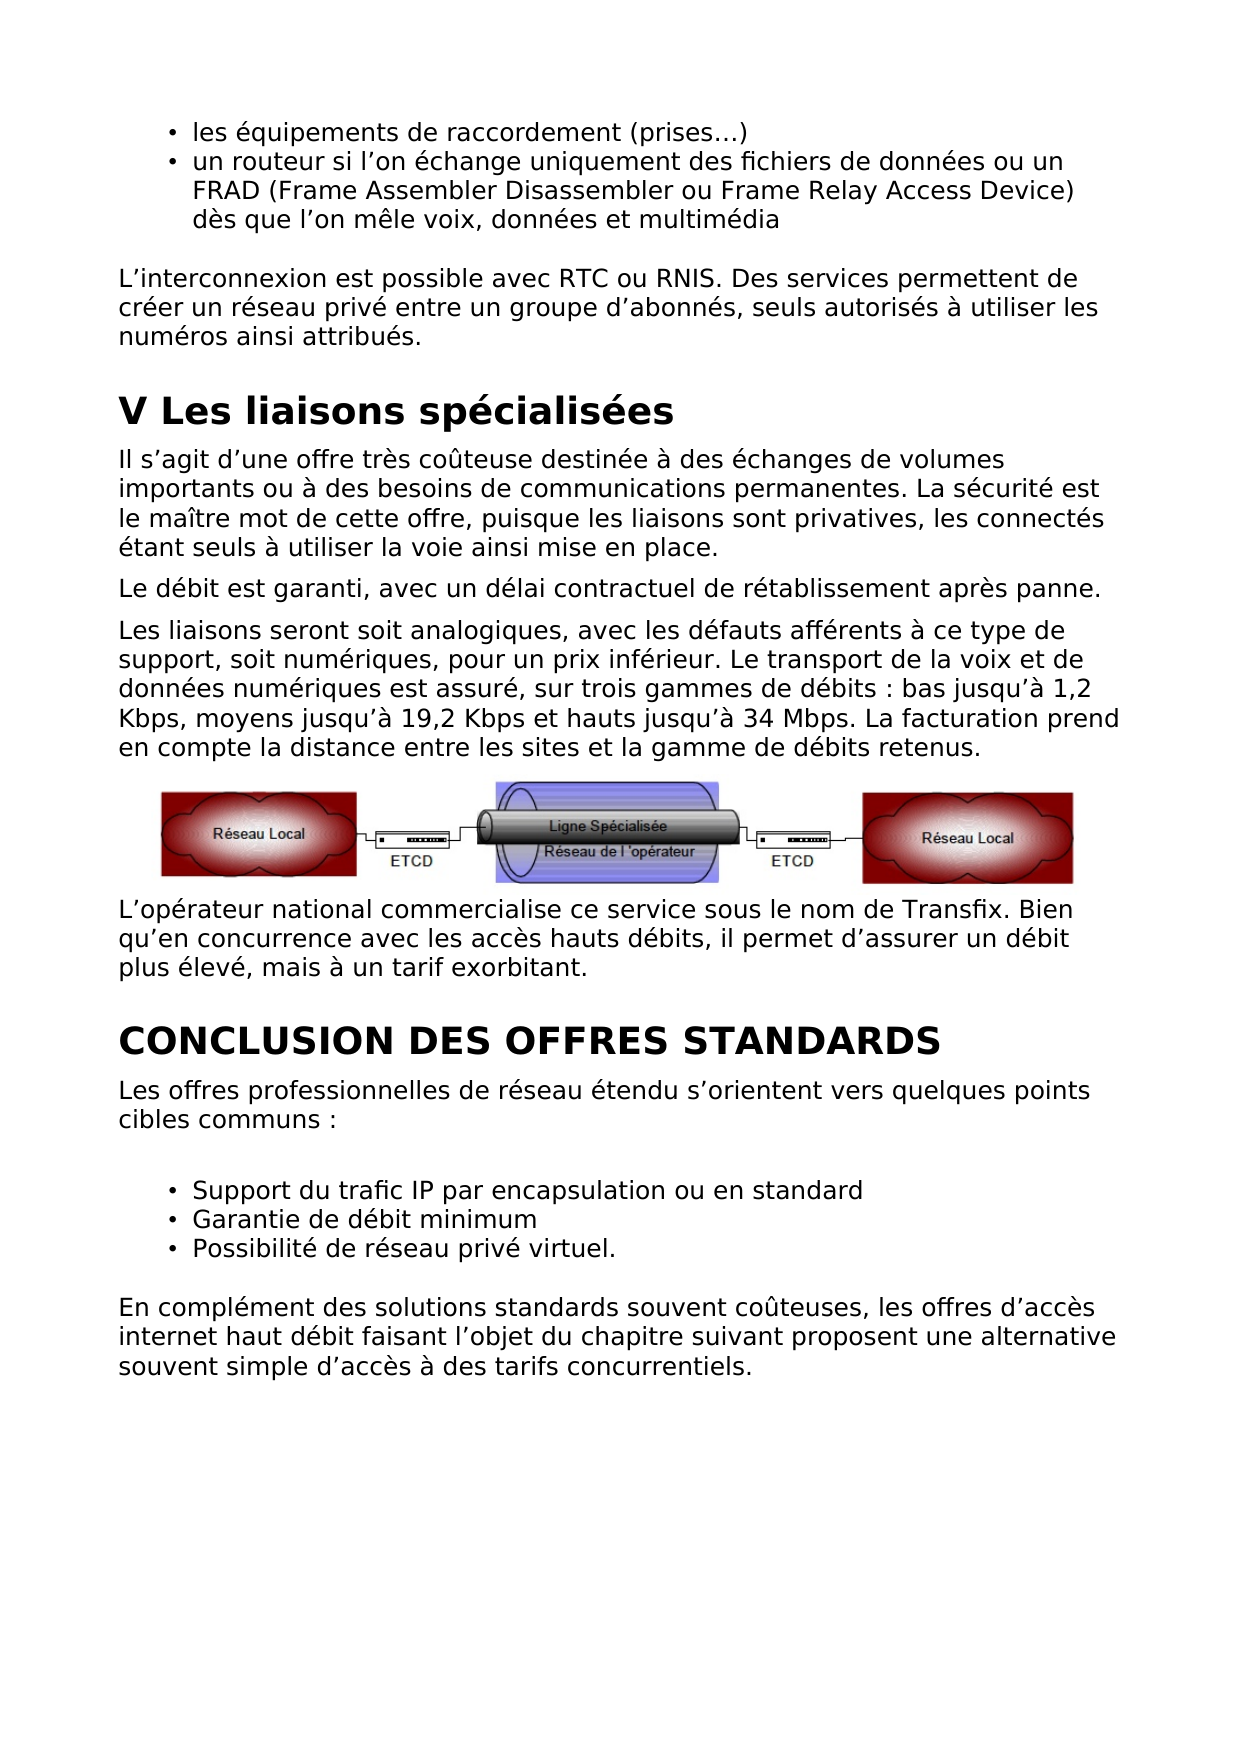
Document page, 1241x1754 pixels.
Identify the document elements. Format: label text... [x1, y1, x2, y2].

text Les liaisons seront soit analogiques, avec les défauts afférents à ce type de support, soit numériques, pour un prix inférieur. Le transport de la voix et de données numériques est assuré, sur trois gammes de débits : bas jusqu’à 1,2 Kbps, moyens jusqu’à 19,2 Kbps et hauts jusqu’à 34 Mbps. La facturation prend en compte la distance entre les sites et la gamme de débits retenus. [118, 616, 1122, 762]
subtitle V Les liaisons spécialisées [118, 389, 1122, 433]
picture [151, 774, 1089, 895]
list les équipements de raccordement (prises…) [177, 118, 1122, 147]
text En complément des solutions standards souvent coûteuses, les offres d’accès internet haut débit faisant l’objet du chapitre suivant proposent une alternative souvent simple d’accès à des tarifs concurrentiels. [118, 1293, 1122, 1381]
text Le débit est garanti, avec un délai contractuel de rétablissement après panne. [118, 574, 1122, 604]
list Support du trafic IP par encapsulation ou en standard [177, 1176, 1122, 1206]
list Possibilité de réseau privé virtuel. [177, 1235, 1122, 1264]
list un routeur si l’on échange uniquement des fichiers de données ou un FRAD (Frame Assembler Disassembler ou Frame Relay Access Device) dès que l’on mêle voix, données et multimédia [177, 147, 1122, 235]
text Les offres professionnelles de réseau étendu s’orientent vers quelques points cibles communs : [118, 1076, 1122, 1134]
text L’opérateur national commercialise ce service sous le nom de Transfix. Bien qu’en concurrence avec les accès hauts débits, il permet d’assurer un débit plus élevé, mais à un tarif exorbitant. [118, 774, 1122, 982]
text L’interconnexion est possible avec RTC ou RNIS. Des services permettent de créer un réseau privé entre un groupe d’abonnés, seuls autorisés à utiliser les numéros ainsi attribués. [118, 264, 1122, 352]
text Il s’agit d’une offre très coûteuse destinée à des échanges de volumes importants ou à des besoins de communications permanentes. La sécurité est le maître mot de cette offre, puisque les liaisons sont privatives, les connectés étant seuls à utiliser la voie ainsi mise en place. [118, 445, 1122, 562]
list Garantie de débit minimum [177, 1206, 1122, 1235]
subtitle CONCLUSION DES OFFRES STANDARDS [118, 1020, 1122, 1063]
